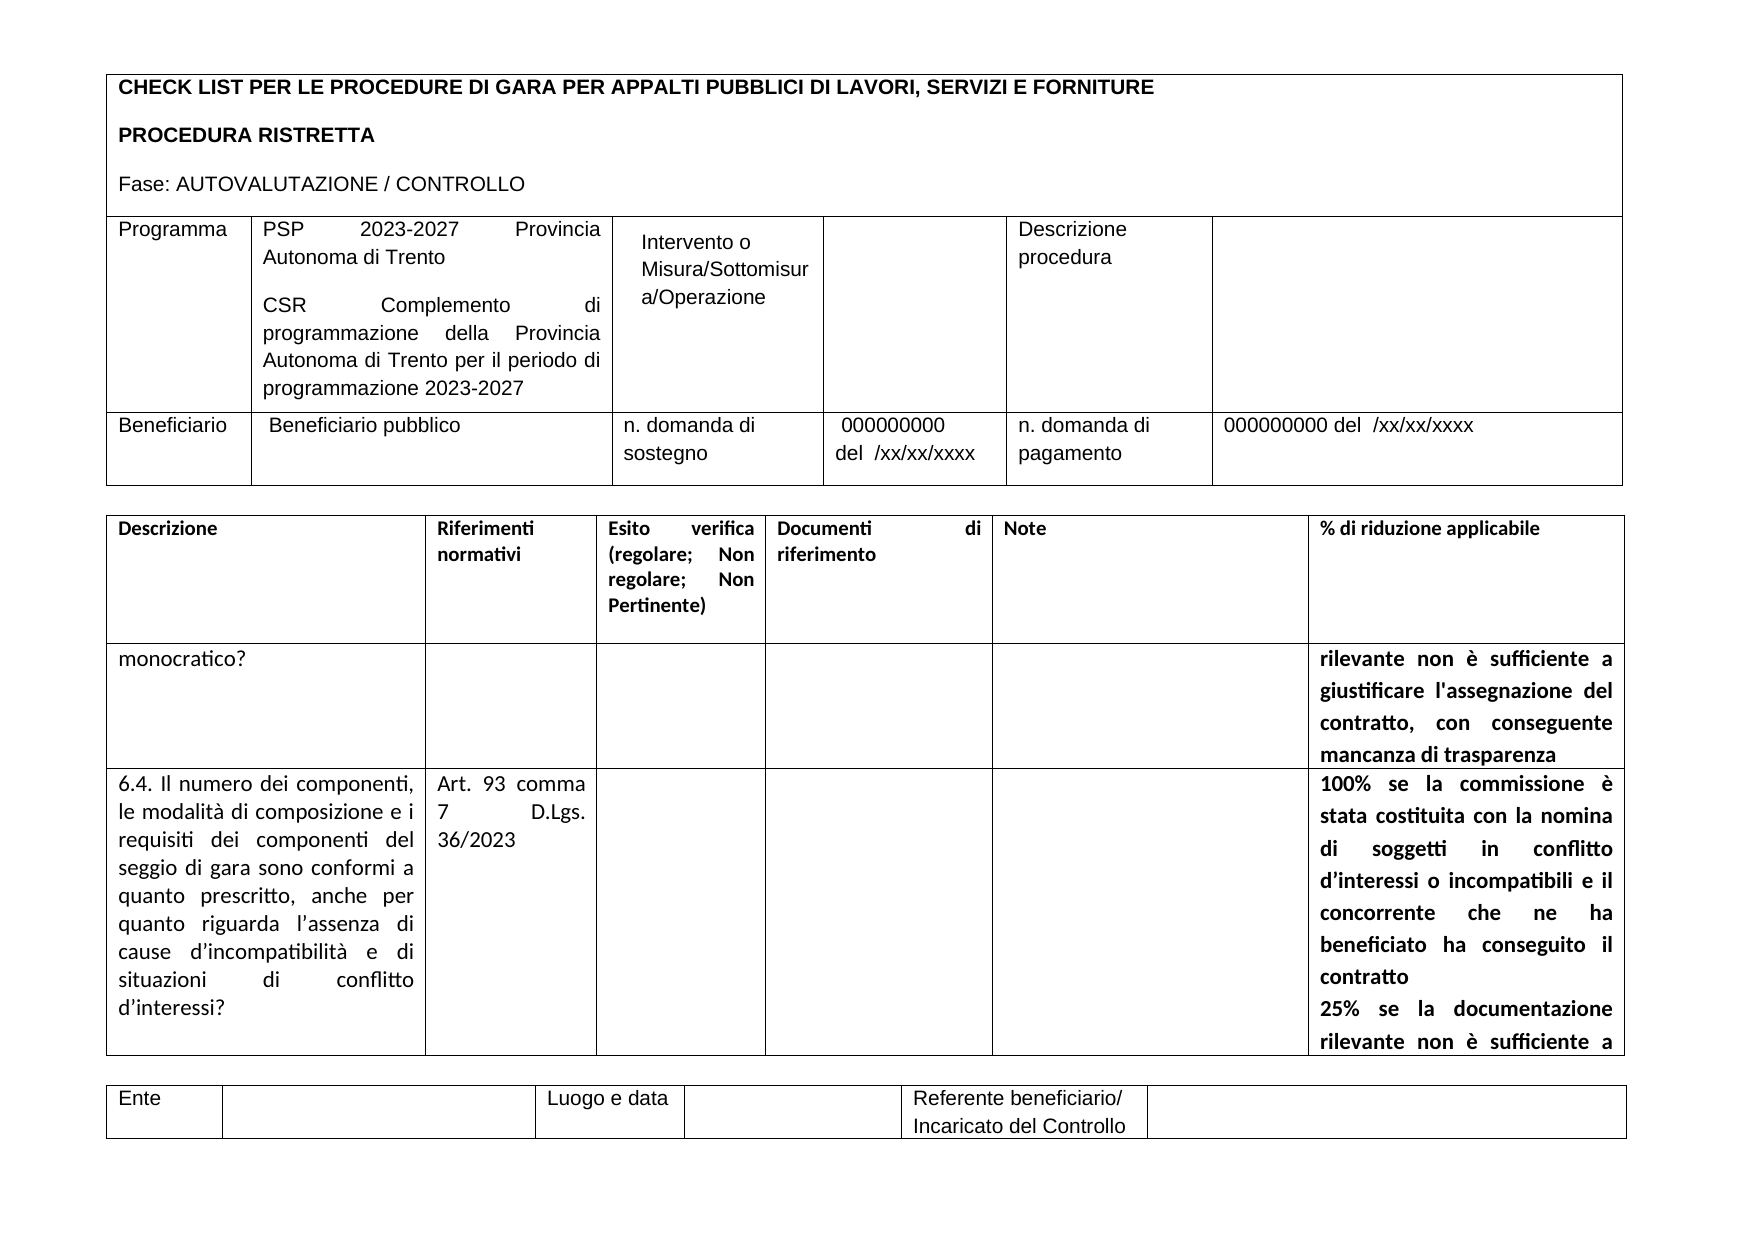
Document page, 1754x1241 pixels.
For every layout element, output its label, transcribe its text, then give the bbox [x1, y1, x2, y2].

table_cell rilevante non è sufficiente a giustificare l'assegnazione del contratto, con conseguente mancanza di trasparenza [1309, 644, 1624, 768]
table_cell [993, 769, 1308, 1055]
table_cell [597, 769, 765, 1055]
table_header Descrizione [107, 516, 425, 643]
table_cell [426, 644, 596, 768]
table_header Esito verifica (regolare; Non regolare; Non Pertinente) [597, 516, 765, 643]
table_cell [766, 769, 992, 1055]
table_header % di riduzione applicabile [1309, 516, 1624, 643]
table_cell Art. 93 comma 7 D.Lgs. 36/2023 [426, 769, 596, 1055]
table_cell [766, 644, 992, 768]
table_cell [993, 644, 1308, 768]
table_cell monocratico? [107, 644, 425, 768]
table_cell 6.4. Il numero dei componenti, le modalità di composizione e i requisiti dei componenti del seggio di gara sono conformi a quanto prescritto, anche per quanto riguarda l’assenza di cause d’incompatibilità e di situazioni di conflitto d’interessi? [107, 769, 425, 1055]
table_cell 100% se la commissione è stata costituita con la nomina di soggetti in conflitto d’interessi o incompatibili e il concorrente che ne ha beneficiato ha conseguito il contratto 25% se la documentazione rilevante non è sufficiente a [1309, 769, 1624, 1055]
table_header Riferimenti normativi [426, 516, 596, 643]
table_header Documenti di riferimento [766, 516, 992, 643]
table_header Note [993, 516, 1308, 643]
table_cell [597, 644, 765, 768]
